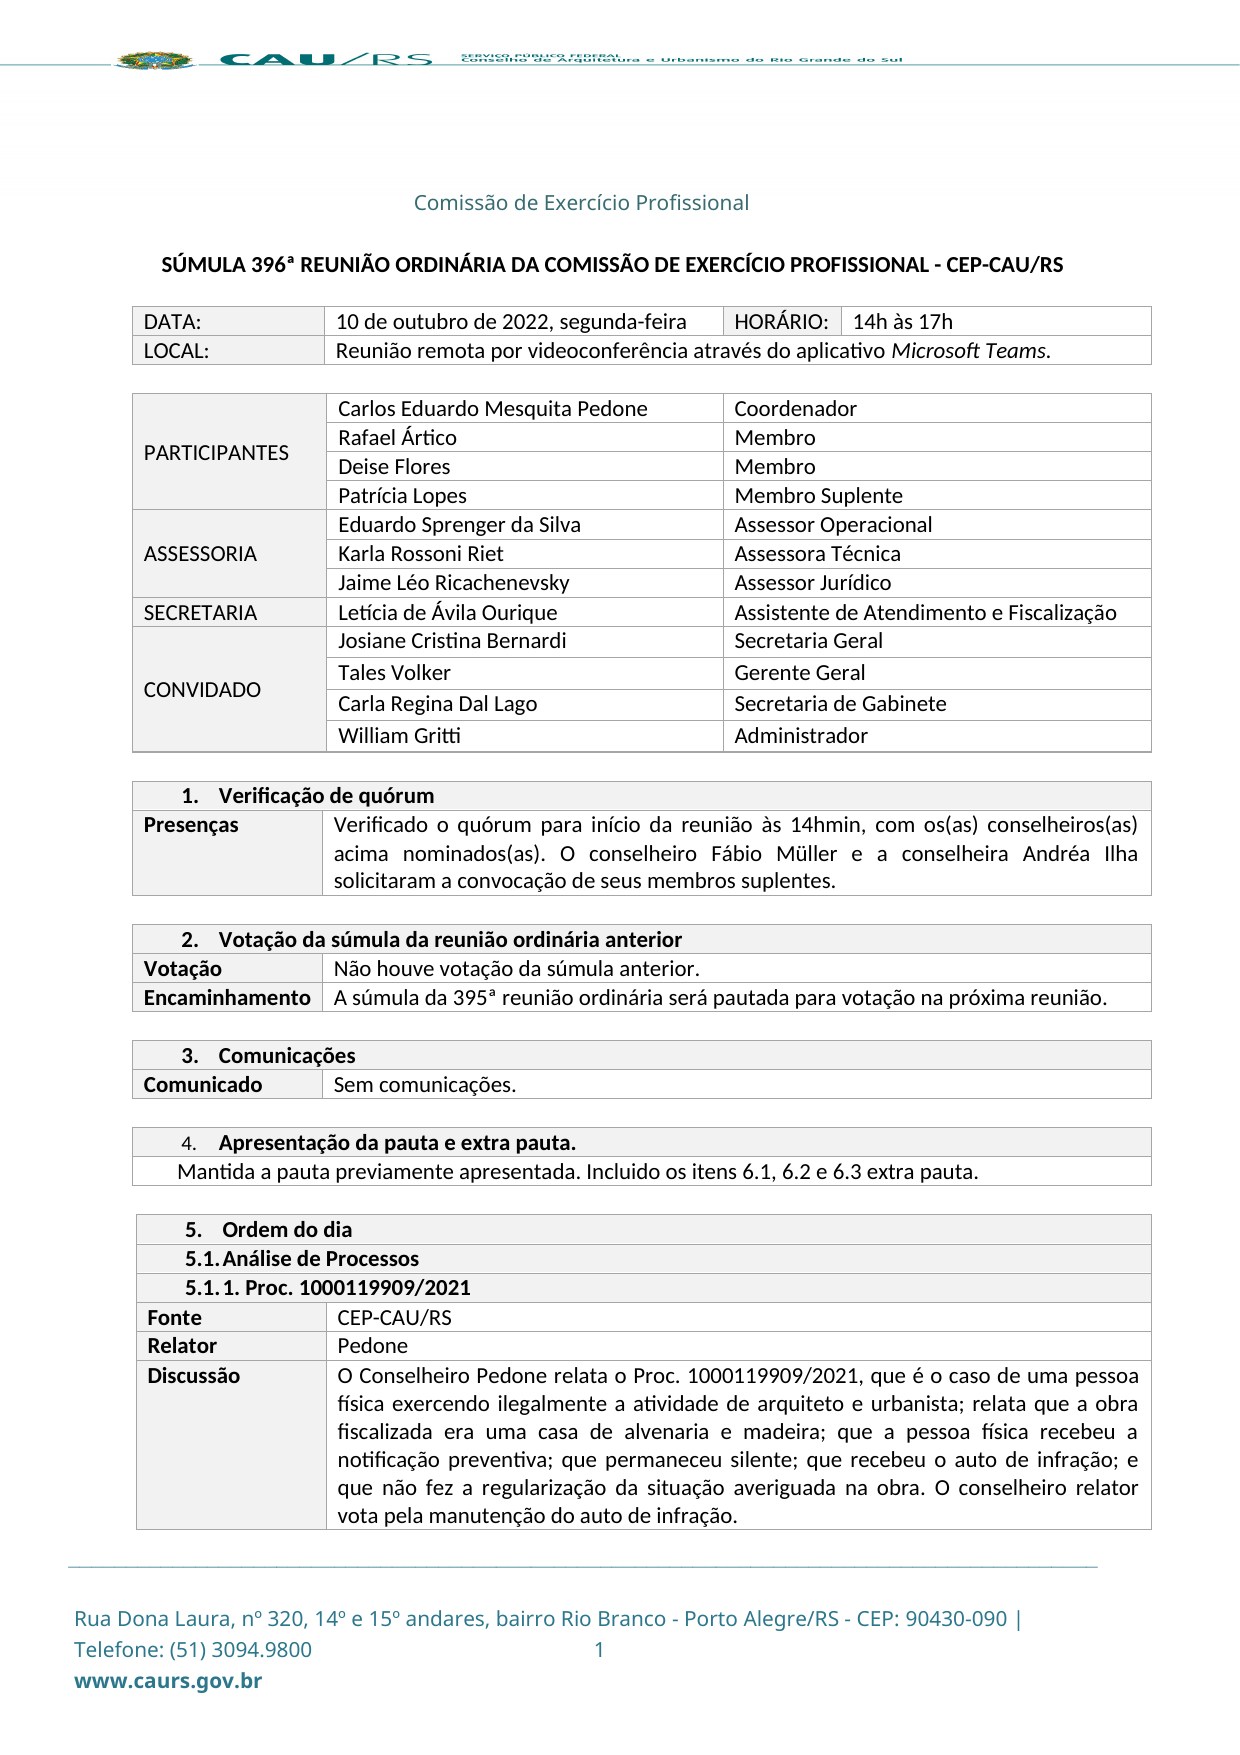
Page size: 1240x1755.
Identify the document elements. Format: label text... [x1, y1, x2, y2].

table_cell William Gritti [327, 721, 723, 751]
table_cell [131, 1302, 136, 1331]
table_cell Assessor Jurídico [724, 569, 1151, 597]
table_cell [133, 896, 1151, 924]
table_cell ASSESSORIA [133, 510, 326, 597]
table_cell Análise de Processos [137, 1245, 1151, 1272]
table_cell Assessor Operacional [724, 510, 1151, 538]
table_cell Não houve votação da súmula anterior. [323, 954, 1151, 982]
table_header DATA: [133, 307, 324, 335]
table_cell Gerente Geral [724, 658, 1151, 688]
table_cell Assistente de Atendimento e Fiscalização [724, 598, 1151, 626]
table_cell [131, 1273, 136, 1302]
table_cell Comunicado [133, 1070, 322, 1098]
table_cell Relator [137, 1332, 326, 1360]
table_cell Encaminhamento [133, 983, 322, 1011]
table_cell Membro Suplente [724, 481, 1151, 509]
table_cell Votação [133, 954, 322, 982]
table_cell Discussão [137, 1361, 326, 1529]
table_cell Assessora Técnica [724, 540, 1151, 567]
table_cell Josiane Cristina Bernardi [327, 627, 723, 657]
table_cell Carla Regina Dal Lago [327, 690, 723, 720]
table_cell Eduardo Sprenger da Silva [327, 510, 723, 538]
table_cell Karla Rossoni Riet [327, 540, 723, 567]
table_cell Votação da súmula da reunião ordinária anterior [133, 925, 1151, 953]
table_header Coordenador [724, 394, 1151, 422]
table_cell Secretaria de Gabinete [724, 690, 1151, 720]
table_cell [131, 1360, 136, 1529]
table_header Verificação de quórum [133, 782, 1151, 809]
table_cell Mantida a pauta previamente apresentada. Incluido os itens 6.1, 6.2 e 6.3 extra pauta. [133, 1157, 1151, 1185]
table_cell CONVIDADO [133, 627, 326, 751]
table_cell LOCAL: [133, 336, 324, 364]
table_header HORÁRIO: [724, 307, 841, 335]
table_cell Administrador [724, 721, 1151, 751]
table_header [131, 1214, 136, 1243]
table_header 10 de outubro de 2022, segunda-feira [325, 307, 723, 335]
table_cell CEP-CAU/RS [327, 1303, 1151, 1331]
table_cell Patrícia Lopes [327, 481, 723, 509]
table_cell [131, 1331, 136, 1360]
table_cell Comunicações [133, 1041, 1151, 1069]
table_header PARTICIPANTES [133, 394, 326, 509]
table_cell Fonte [137, 1303, 326, 1331]
table_cell Membro [724, 452, 1151, 480]
table_cell Letícia de Ávila Ourique [327, 598, 723, 626]
table_cell SECRETARIA [133, 598, 326, 626]
table_cell Apresentação da pauta e extra pauta. [133, 1128, 1151, 1156]
table_cell [131, 1244, 136, 1272]
table_cell Verificado o quórum para início da reunião às 14hmin, com os(as) conselheiros(as) acima nominados(as). O conselheiro Fábio Müller e a conselheira Andréa Ilha solicitaram a convocação de seus membros suplentes. [323, 811, 1151, 895]
table_cell Membro [724, 423, 1151, 451]
table_cell A súmula da 395ª reunião ordinária será pautada para votação na próxima reunião. [323, 983, 1151, 1011]
table_cell Reunião remota por videoconferência através do aplicativo Microsoft Teams. [325, 336, 1151, 364]
table_header 14h às 17h [842, 307, 1151, 335]
subtitle SÚMULA 396ª REUNIÃO ORDINÁRIA DA COMISSÃO DE EXERCÍCIO PROFISSIONAL - CEP-CAU/RS [133, 250, 1093, 278]
table_cell [133, 1012, 1151, 1040]
table_cell [133, 1099, 1151, 1127]
table_header Ordem do dia [137, 1215, 1151, 1243]
table_cell Secretaria Geral [724, 627, 1151, 657]
table_cell 1. Proc. 1000119909/2021 [137, 1274, 1151, 1302]
table_cell O Conselheiro Pedone relata o Proc. 1000119909/2021, que é o caso de uma pessoa física exercendo ilegalmente a atividade de arquiteto e urbanista; relata que a obra fiscalizada era uma casa de alvenaria e madeira; que a pessoa física recebeu a notificação preventiva; que permaneceu silente; que recebeu o auto de infração; e que não fez a regularização da situação averiguada na obra. O conselheiro relator vota pela manutenção do auto de infração. [327, 1361, 1151, 1529]
table_cell Sem comunicações. [323, 1070, 1151, 1098]
table_cell Rafael Ártico [327, 423, 723, 451]
table_cell Jaime Léo Ricachenevsky [327, 569, 723, 597]
table_header Carlos Eduardo Mesquita Pedone [327, 394, 723, 422]
table_cell Pedone [327, 1332, 1151, 1360]
table_cell Tales Volker [327, 658, 723, 688]
table_cell Presenças [133, 811, 322, 895]
table_cell Deise Flores [327, 452, 723, 480]
